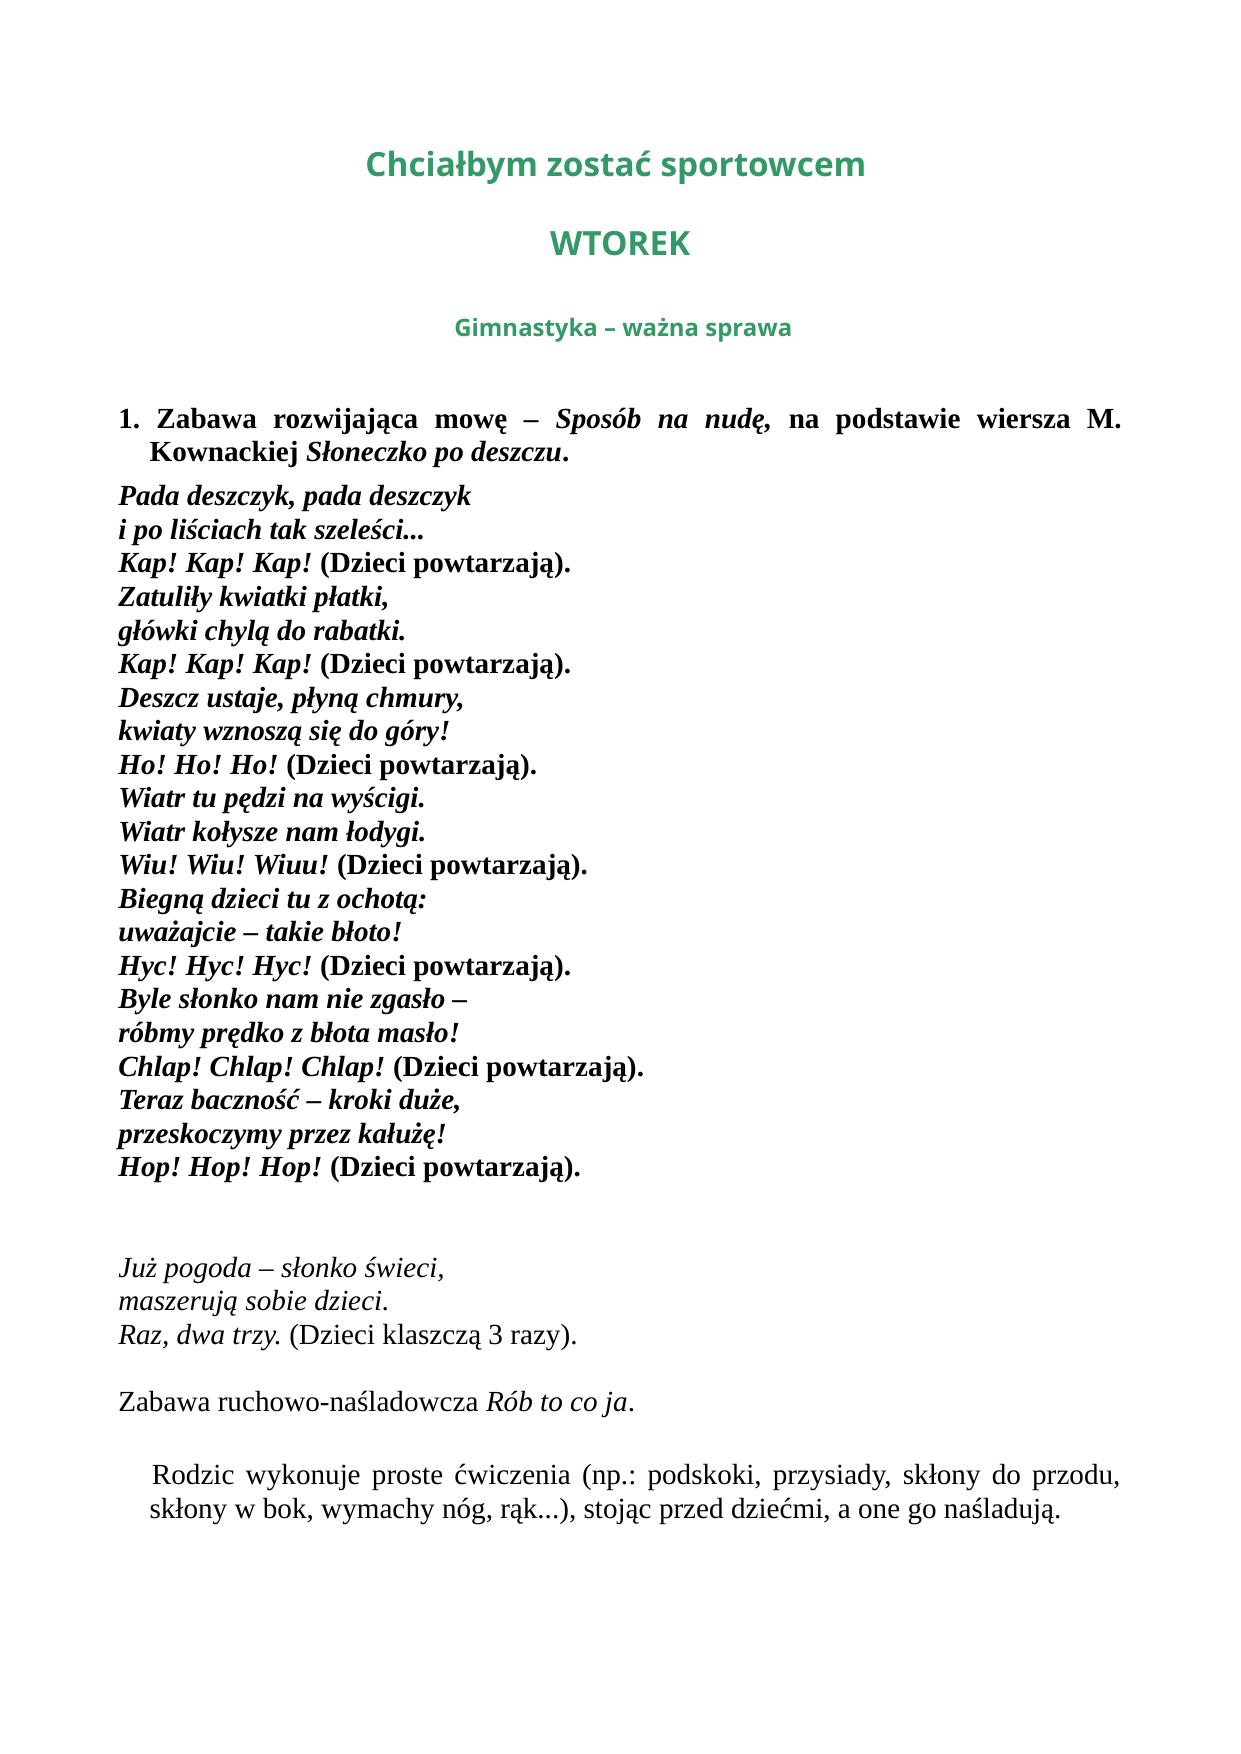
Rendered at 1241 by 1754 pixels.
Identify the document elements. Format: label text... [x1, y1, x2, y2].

text kwiaty wznoszą się do góry! [118, 713, 1122, 747]
text Wiu! Wiu! Wiuu! (Dzieci powtarzają). [118, 847, 1122, 881]
text Hyc! Hyc! Hyc! (Dzieci powtarzają). [118, 948, 1122, 982]
text WTOREK [118, 220, 1122, 265]
text Wiatr kołysze nam łodygi. [118, 814, 1122, 847]
text Ho! Ho! Ho! (Dzieci powtarzają). [118, 747, 1122, 780]
text Byle słonko nam nie zgasło – [118, 982, 1122, 1015]
text Wiatr tu pędzi na wyścigi. [118, 780, 1122, 814]
text Zabawa ruchowo-naśladowcza Rób to co ja. [118, 1384, 1122, 1418]
text Już pogoda – słonko świeci, [118, 1250, 1122, 1283]
text Chlap! Chlap! Chlap! (Dzieci powtarzają). [118, 1049, 1122, 1082]
text przeskoczymy przez kałużę! [118, 1116, 1122, 1149]
text Pada deszczyk, pada deszczyk [118, 478, 1122, 512]
text Chciałbym zostać sportowcem [118, 141, 1122, 186]
text Deszcz ustaje, płyną chmury, [118, 680, 1122, 713]
text maszerują sobie dzieci. [118, 1283, 1122, 1317]
text uważajcie – takie błoto! [118, 914, 1122, 948]
text Teraz baczność – kroki duże, [118, 1082, 1122, 1116]
text Zatuliły kwiatki płatki, [118, 579, 1122, 613]
text główki chylą do rabatki. [118, 613, 1122, 646]
text Raz, dwa trzy. (Dzieci klaszczą 3 razy). [118, 1317, 1122, 1351]
text Kap! Kap! Kap! (Dzieci powtarzają). [118, 646, 1122, 680]
text róbmy prędko z błota masło! [118, 1015, 1122, 1049]
text 1. Zabawa rozwijająca mowę – Sposób na nudę, na podstawie wiersza M. Kownackiej Słoneczko po deszczu. [118, 401, 1122, 468]
text Hop! Hop! Hop! (Dzieci powtarzają). [118, 1149, 1122, 1183]
text i po liściach tak szeleści... [118, 512, 1122, 546]
text Biegną dzieci tu z ochotą: [118, 881, 1122, 914]
text Kap! Kap! Kap! (Dzieci powtarzają). [118, 546, 1122, 579]
text Gimnastyka – ważna sprawa [118, 311, 1122, 344]
text Rodzic wykonuje proste ćwiczenia (np.: podskoki, przysiady, skłony do przodu, skłony w bok, wymachy nóg, rąk...), stojąc przed dziećmi, a one go naśladują. [118, 1457, 1122, 1524]
